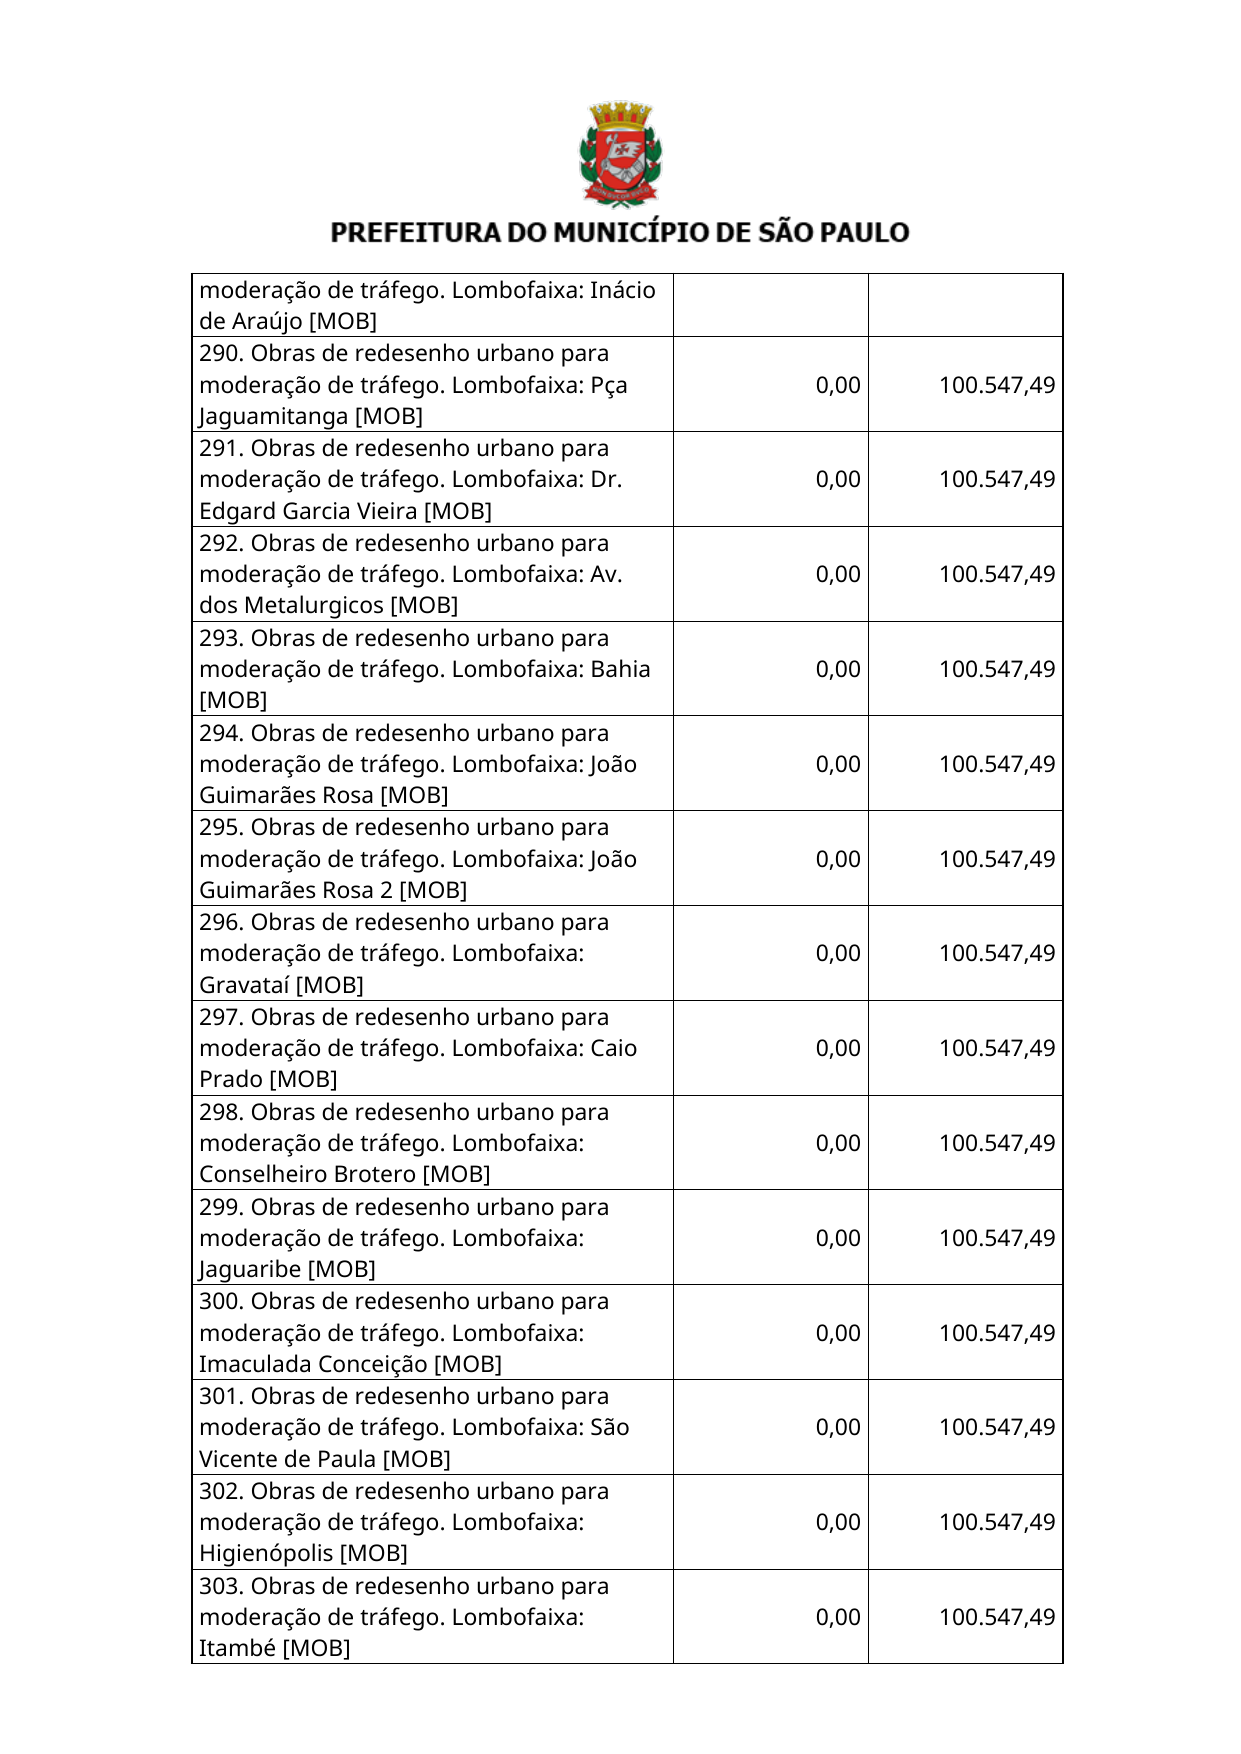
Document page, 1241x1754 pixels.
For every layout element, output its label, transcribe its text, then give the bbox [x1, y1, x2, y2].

table_cell [869, 274, 1062, 336]
table_cell 0,00 [674, 1380, 868, 1474]
table_cell 100.547,49 [869, 1570, 1062, 1663]
table_cell 100.547,49 [869, 622, 1062, 715]
table_cell [177, 336, 191, 431]
table_cell [177, 1189, 191, 1284]
table_cell 294. Obras de redesenho urbano para moderação de tráfego. Lombofaixa: João Guimarães Rosa [MOB] [193, 716, 673, 810]
table_cell 0,00 [674, 716, 868, 810]
table_cell 298. Obras de redesenho urbano para moderação de tráfego. Lombofaixa: Conselheiro Brotero [MOB] [193, 1096, 673, 1189]
table_cell [177, 526, 191, 621]
table_cell 100.547,49 [869, 1190, 1062, 1284]
table_cell 0,00 [674, 1475, 868, 1568]
table_cell [177, 715, 191, 810]
table_cell 299. Obras de redesenho urbano para moderação de tráfego. Lombofaixa: Jaguaribe [MOB] [193, 1190, 673, 1284]
table_cell 0,00 [674, 1190, 868, 1284]
table_cell 100.547,49 [869, 432, 1062, 526]
table_cell [177, 273, 191, 336]
table_cell 0,00 [674, 1285, 868, 1379]
table_cell [177, 1474, 191, 1568]
table_cell [177, 621, 191, 715]
table_cell 0,00 [674, 1096, 868, 1189]
table_cell 0,00 [674, 811, 868, 905]
table_cell moderação de tráfego. Lombofaixa: Inácio de Araújo [MOB] [193, 274, 673, 336]
table_cell 293. Obras de redesenho urbano para moderação de tráfego. Lombofaixa: Bahia [MOB] [193, 622, 673, 715]
table_cell 100.547,49 [869, 337, 1062, 431]
table_cell 290. Obras de redesenho urbano para moderação de tráfego. Lombofaixa: Pça Jaguamitanga [MOB] [193, 337, 673, 431]
table_cell 100.547,49 [869, 716, 1062, 810]
table_cell 303. Obras de redesenho urbano para moderação de tráfego. Lombofaixa: Itambé [MOB] [193, 1570, 673, 1663]
table_cell 0,00 [674, 432, 868, 526]
table_cell 0,00 [674, 527, 868, 621]
table_cell 301. Obras de redesenho urbano para moderação de tráfego. Lombofaixa: São Vicente de Paula [MOB] [193, 1380, 673, 1474]
table_cell [177, 1095, 191, 1189]
table_cell 100.547,49 [869, 1380, 1062, 1474]
table_cell 302. Obras de redesenho urbano para moderação de tráfego. Lombofaixa: Higienópolis [MOB] [193, 1475, 673, 1568]
table_cell 100.547,49 [869, 527, 1062, 621]
table_cell [177, 1000, 191, 1094]
table_cell [177, 1379, 191, 1474]
table_cell [674, 274, 868, 336]
table_cell 0,00 [674, 1001, 868, 1094]
table_cell 100.547,49 [869, 1001, 1062, 1094]
table_cell 100.547,49 [869, 1285, 1062, 1379]
table_cell 100.547,49 [869, 1475, 1062, 1568]
table_cell [177, 905, 191, 1000]
table_cell 100.547,49 [869, 811, 1062, 905]
table_cell [177, 1569, 191, 1663]
table_cell 100.547,49 [869, 906, 1062, 1000]
table_cell 300. Obras de redesenho urbano para moderação de tráfego. Lombofaixa: Imaculada Conceição [MOB] [193, 1285, 673, 1379]
table_cell 0,00 [674, 906, 868, 1000]
table_cell 292. Obras de redesenho urbano para moderação de tráfego. Lombofaixa: Av. dos Metalurgicos [MOB] [193, 527, 673, 621]
table_cell 295. Obras de redesenho urbano para moderação de tráfego. Lombofaixa: João Guimarães Rosa 2 [MOB] [193, 811, 673, 905]
table_cell 296. Obras de redesenho urbano para moderação de tráfego. Lombofaixa: Gravataí [MOB] [193, 906, 673, 1000]
table_cell 291. Obras de redesenho urbano para moderação de tráfego. Lombofaixa: Dr. Edgard Garcia Vieira [MOB] [193, 432, 673, 526]
table_cell 0,00 [674, 1570, 868, 1663]
table_cell 100.547,49 [869, 1096, 1062, 1189]
table_cell [177, 810, 191, 905]
table_cell 0,00 [674, 622, 868, 715]
table_cell [177, 431, 191, 526]
table_cell [177, 1284, 191, 1379]
table_cell 0,00 [674, 337, 868, 431]
table_cell 297. Obras de redesenho urbano para moderação de tráfego. Lombofaixa: Caio Prado [MOB] [193, 1001, 673, 1094]
